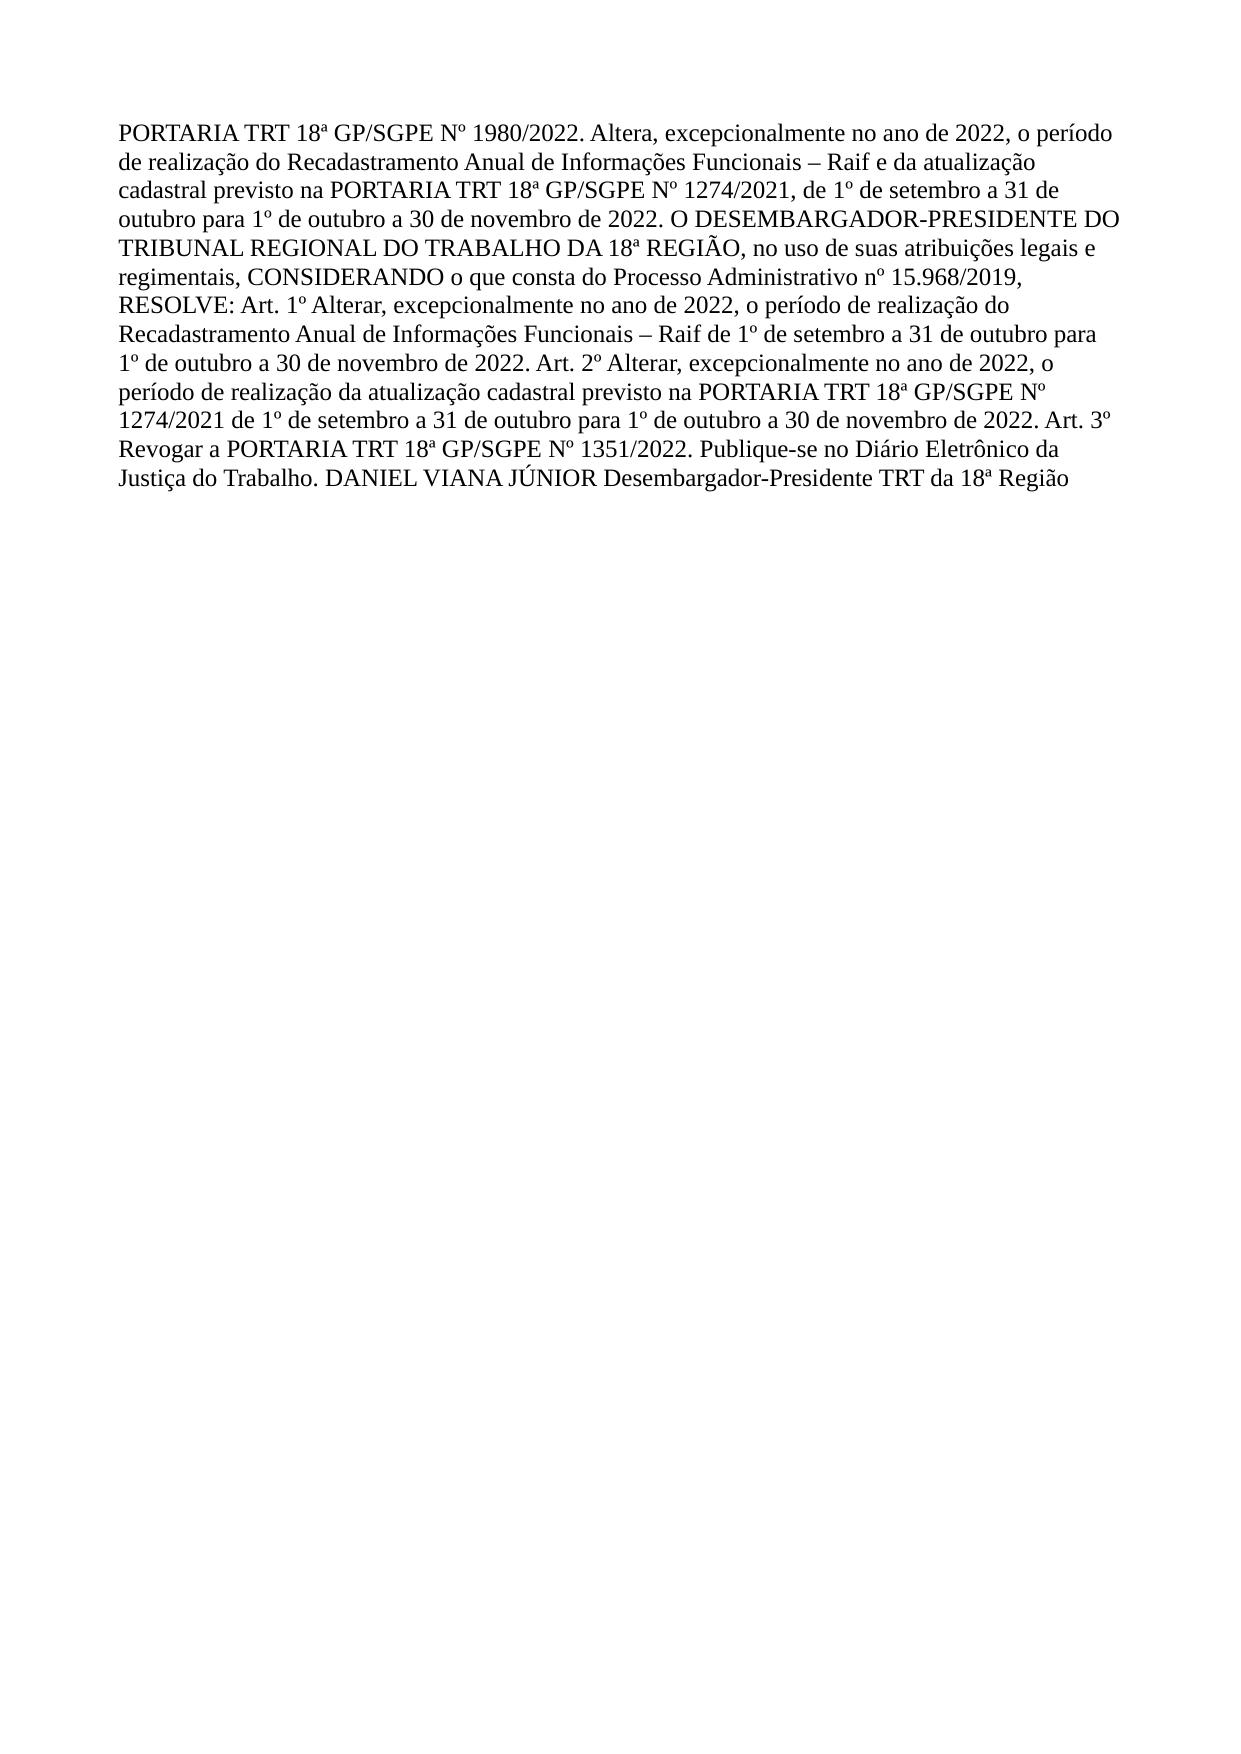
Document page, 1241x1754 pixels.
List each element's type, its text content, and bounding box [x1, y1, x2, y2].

text PORTARIA TRT 18ª GP/SGPE Nº 1980/2022. Altera, excepcionalmente no ano de 2022, o período de realização do Recadastramento Anual de Informações Funcionais – Raif e da atualização cadastral previsto na PORTARIA TRT 18ª GP/SGPE Nº 1274/2021, de 1º de setembro a 31 de outubro para 1º de outubro a 30 de novembro de 2022. O DESEMBARGADOR-PRESIDENTE DO TRIBUNAL REGIONAL DO TRABALHO DA 18ª REGIÃO, no uso de suas atribuições legais e regimentais, CONSIDERANDO o que consta do Processo Administrativo nº 15.968/2019, RESOLVE: Art. 1º Alterar, excepcionalmente no ano de 2022, o período de realização do Recadastramento Anual de Informações Funcionais – Raif de 1º de setembro a 31 de outubro para 1º de outubro a 30 de novembro de 2022. Art. 2º Alterar, excepcionalmente no ano de 2022, o período de realização da atualização cadastral previsto na PORTARIA TRT 18ª GP/SGPE Nº 1274/2021 de 1º de setembro a 31 de outubro para 1º de outubro a 30 de novembro de 2022. Art. 3º Revogar a PORTARIA TRT 18ª GP/SGPE Nº 1351/2022. Publique-se no Diário Eletrônico da Justiça do Trabalho. DANIEL VIANA JÚNIOR Desembargador-Presidente TRT da 18ª Região [118, 118, 1122, 492]
